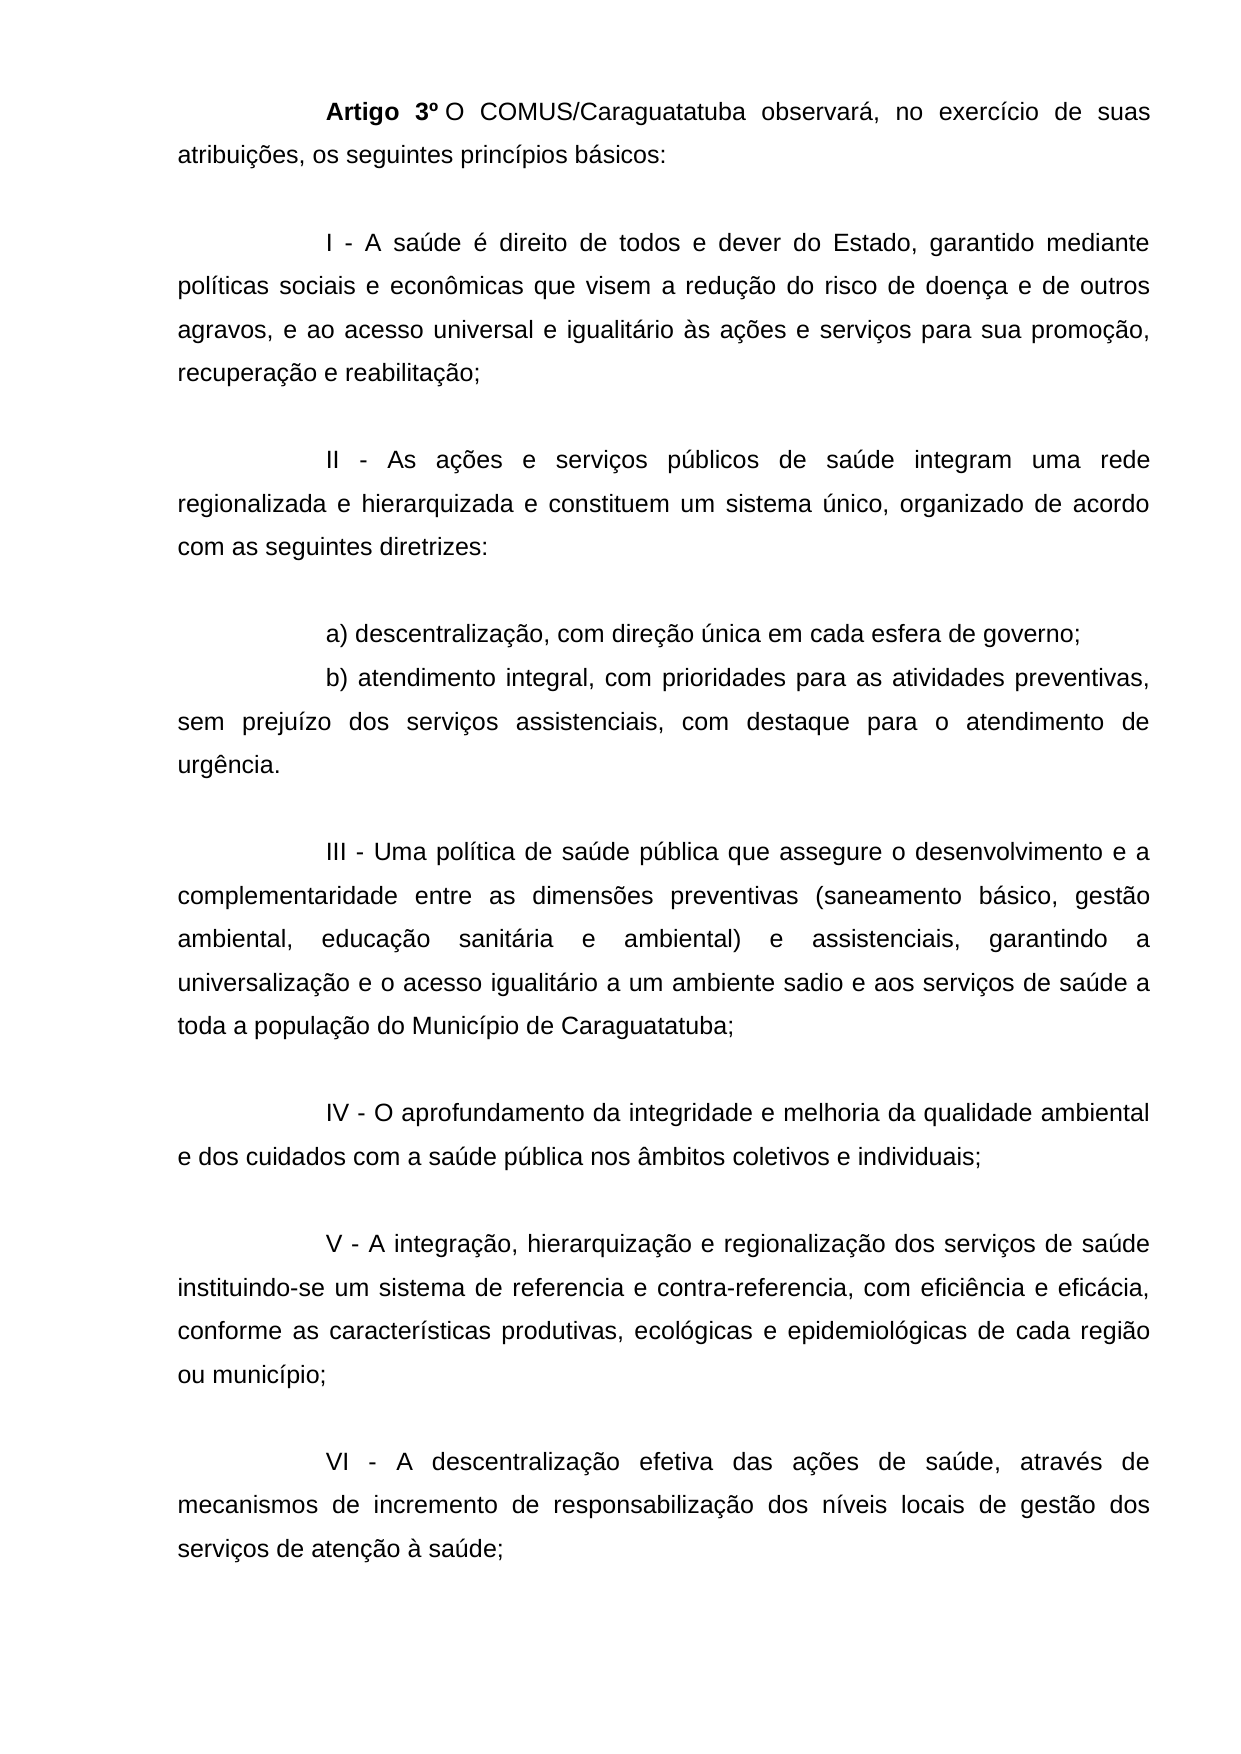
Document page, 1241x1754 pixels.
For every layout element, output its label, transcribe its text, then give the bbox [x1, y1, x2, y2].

text I - A saúde é direito de todos e dever do Estado, garantido mediante políticas sociais e econômicas que visem a redução do risco de doença e de outros agravos, e ao acesso universal e igualitário às ações e serviços para sua promoção, recuperação e reabilitação; [177, 227, 1152, 387]
text III - Uma política de saúde pública que assegure o desenvolvimento e a complementaridade entre as dimensões preventivas (saneamento básico, gestão ambiental, educação sanitária e ambiental) e assistenciais, garantindo a universalização e o acesso igualitário a um ambiente sadio e aos serviços de saúde a toda a população do Município de Caraguatatuba; [177, 837, 1152, 1040]
text VI - A descentralização efetiva das ações de saúde, através de mecanismos de incremento de responsabilização dos níveis locais de gestão dos serviços de atenção à saúde; [177, 1447, 1152, 1563]
text a) descentralização, com direção única em cada esfera de governo; [177, 619, 1152, 648]
text IV - O aprofundamento da integridade e melhoria da qualidade ambiental e dos cuidados com a saúde pública nos âmbitos coletivos e individuais; [177, 1098, 1152, 1171]
text II - As ações e serviços públicos de saúde integram uma rede regionalizada e hierarquizada e constituem um sistema único, organizado de acordo com as seguintes diretrizes: [177, 445, 1152, 561]
text b) atendimento integral, com prioridades para as atividades preventivas, sem prejuízo dos serviços assistenciais, com destaque para o atendimento de urgência. [177, 663, 1152, 779]
text V - A integração, hierarquização e regionalização dos serviços de saúde instituindo-se um sistema de referencia e contra-referencia, com eficiência e eficácia, conforme as características produtivas, ecológicas e epidemiológicas de cada região ou município; [177, 1229, 1152, 1389]
text Artigo 3º O COMUS/Caraguatatuba observará, no exercício de suas atribuições, os seguintes princípios básicos: [177, 97, 1152, 169]
